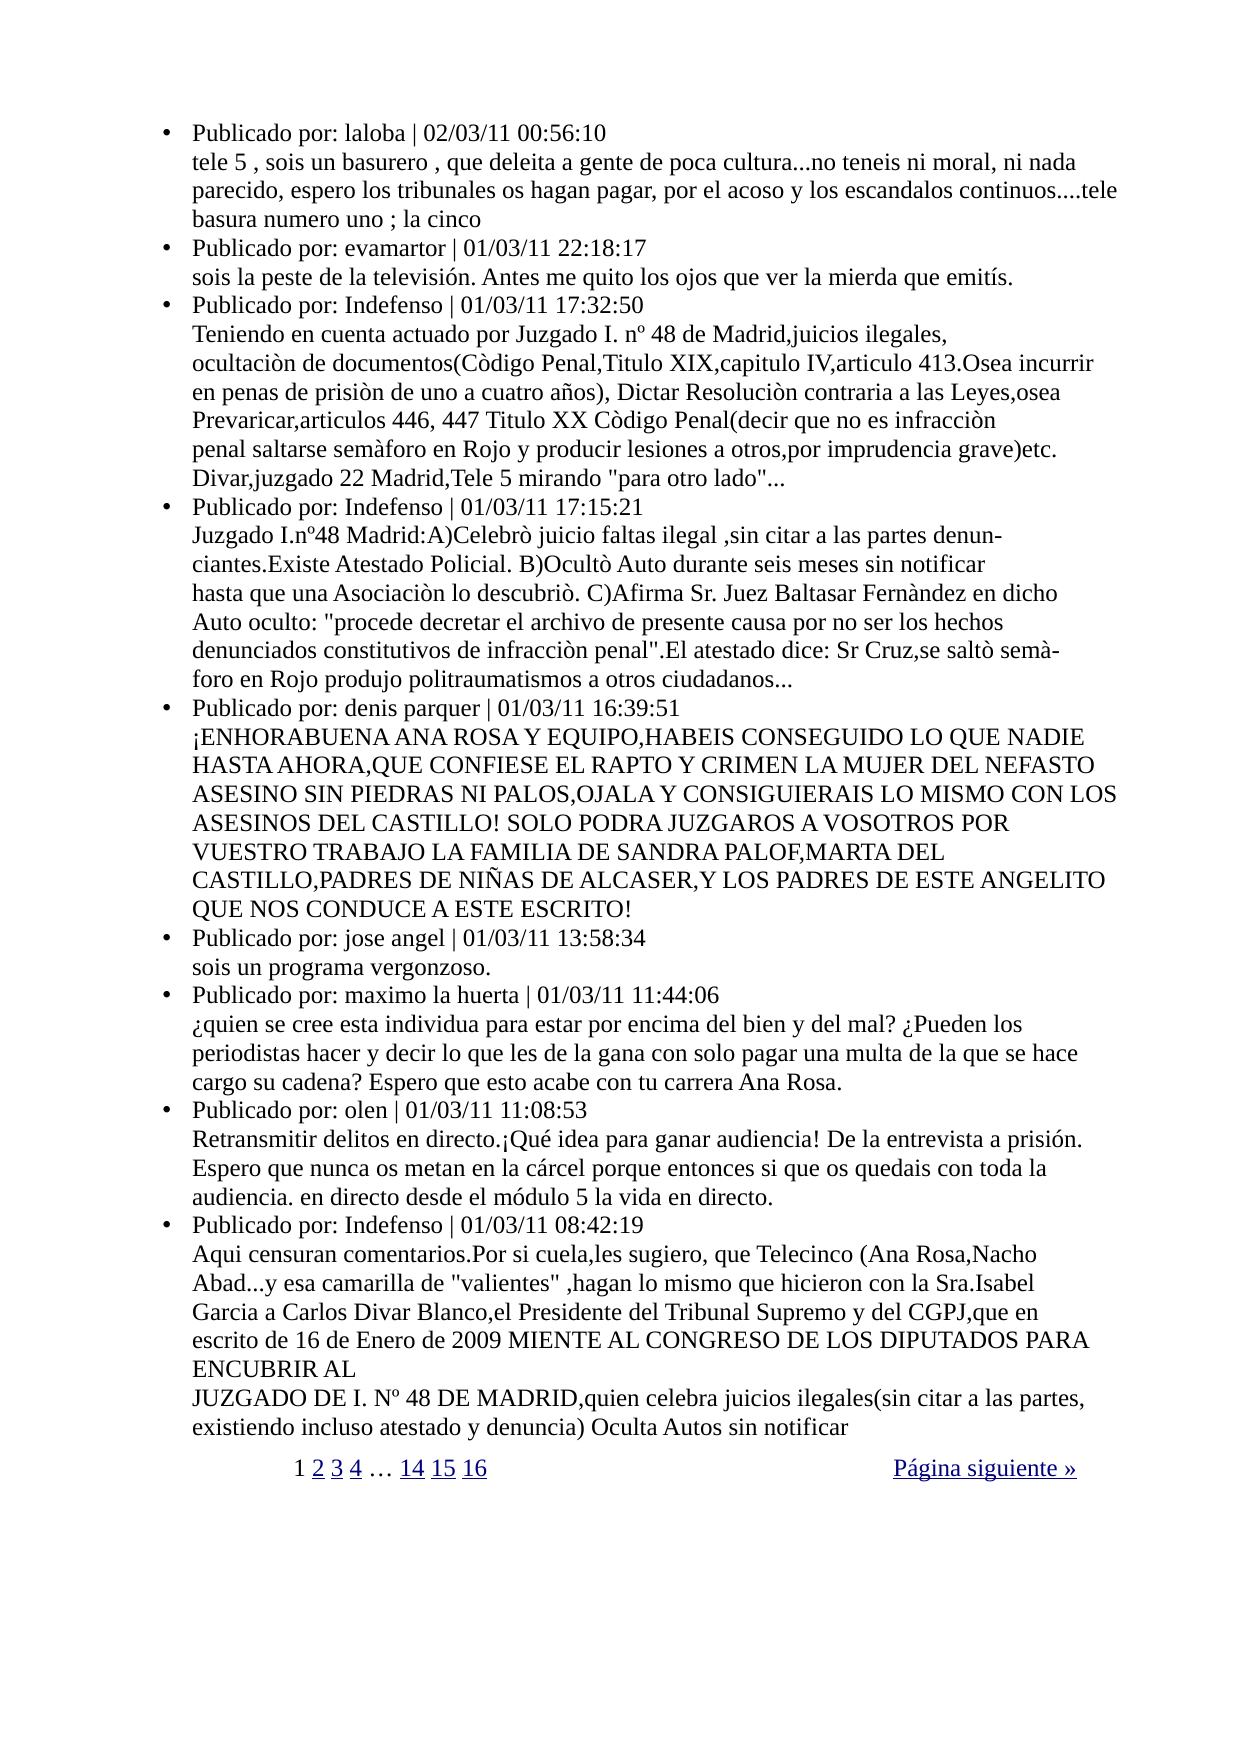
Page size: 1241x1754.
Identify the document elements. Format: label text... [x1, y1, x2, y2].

list Publicado por: olen | 01/03/11 11:08:53 [162, 1096, 1122, 1124]
list Retransmitir delitos en directo.¡Qué idea para ganar audiencia! De la entrevista a prisión. Espero que nunca os metan en la cárcel porque entonces si que os quedais con toda la audiencia. en directo desde el módulo 5 la vida en directo. [162, 1124, 1122, 1211]
list Publicado por: evamartor | 01/03/11 22:18:17 [162, 233, 1122, 262]
list Publicado por: maximo la huerta | 01/03/11 11:44:06 [162, 981, 1122, 1009]
list Aqui censuran comentarios.Por si cuela,les sugiero, que Telecinco (Ana Rosa,Nacho Abad...y esa camarilla de "valientes" ,hagan lo mismo que hicieron con la Sra.Isabel Garcia a Carlos Divar Blanco,el Presidente del Tribunal Supremo y del CGPJ,que en escrito de 16 de Enero de 2009 MIENTE AL CONGRESO DE LOS DIPUTADOS PARA ENCUBRIR AL JUZGADO DE I. Nº 48 DE MADRID,quien celebra juicios ilegales(sin citar a las partes, existiendo incluso atestado y denuncia) Oculta Autos sin notificar [162, 1239, 1122, 1441]
list Publicado por: denis parquer | 01/03/11 16:39:51 [162, 693, 1122, 722]
list Publicado por: Indefenso | 01/03/11 08:42:19 [162, 1211, 1122, 1239]
list tele 5 , sois un basurero , que deleita a gente de poca cultura...no teneis ni moral, ni nada parecido, espero los tribunales os hagan pagar, por el acoso y los escandalos continuos....tele basura numero uno ; la cinco [162, 147, 1122, 233]
text 1 2 3 4 … 14 15 16 Página siguiente » [118, 1453, 1122, 1482]
list Publicado por: laloba | 02/03/11 00:56:10 [162, 118, 1122, 147]
list sois un programa vergonzoso. [162, 952, 1122, 981]
list Publicado por: Indefenso | 01/03/11 17:32:50 [162, 291, 1122, 319]
list Publicado por: jose angel | 01/03/11 13:58:34 [162, 923, 1122, 952]
list ¿quien se cree esta individua para estar por encima del bien y del mal? ¿Pueden los periodistas hacer y decir lo que les de la gana con solo pagar una multa de la que se hace cargo su cadena? Espero que esto acabe con tu carrera Ana Rosa. [162, 1009, 1122, 1096]
list ¡ENHORABUENA ANA ROSA Y EQUIPO,HABEIS CONSEGUIDO LO QUE NADIE HASTA AHORA,QUE CONFIESE EL RAPTO Y CRIMEN LA MUJER DEL NEFASTO ASESINO SIN PIEDRAS NI PALOS,OJALA Y CONSIGUIERAIS LO MISMO CON LOS ASESINOS DEL CASTILLO! SOLO PODRA JUZGAROS A VOSOTROS POR VUESTRO TRABAJO LA FAMILIA DE SANDRA PALOF,MARTA DEL CASTILLO,PADRES DE NIÑAS DE ALCASER,Y LOS PADRES DE ESTE ANGELITO QUE NOS CONDUCE A ESTE ESCRITO! [162, 722, 1122, 923]
list Publicado por: Indefenso | 01/03/11 17:15:21 [162, 492, 1122, 521]
list Teniendo en cuenta actuado por Juzgado I. nº 48 de Madrid,juicios ilegales, ocultaciòn de documentos(Còdigo Penal,Titulo XIX,capitulo IV,articulo 413.Osea incurrir en penas de prisiòn de uno a cuatro años), Dictar Resoluciòn contraria a las Leyes,osea Prevaricar,articulos 446, 447 Titulo XX Còdigo Penal(decir que no es infracciòn penal saltarse semàforo en Rojo y producir lesiones a otros,por imprudencia grave)etc. Divar,juzgado 22 Madrid,Tele 5 mirando "para otro lado"... [162, 319, 1122, 492]
list Juzgado I.nº48 Madrid:A)Celebrò juicio faltas ilegal ,sin citar a las partes denun- ciantes.Existe Atestado Policial. B)Ocultò Auto durante seis meses sin notificar hasta que una Asociaciòn lo descubriò. C)Afirma Sr. Juez Baltasar Fernàndez en dicho Auto oculto: "procede decretar el archivo de presente causa por no ser los hechos denunciados constitutivos de infracciòn penal".El atestado dice: Sr Cruz,se saltò semà- foro en Rojo produjo politraumatismos a otros ciudadanos... [162, 521, 1122, 693]
list sois la peste de la televisión. Antes me quito los ojos que ver la mierda que emitís. [162, 262, 1122, 291]
